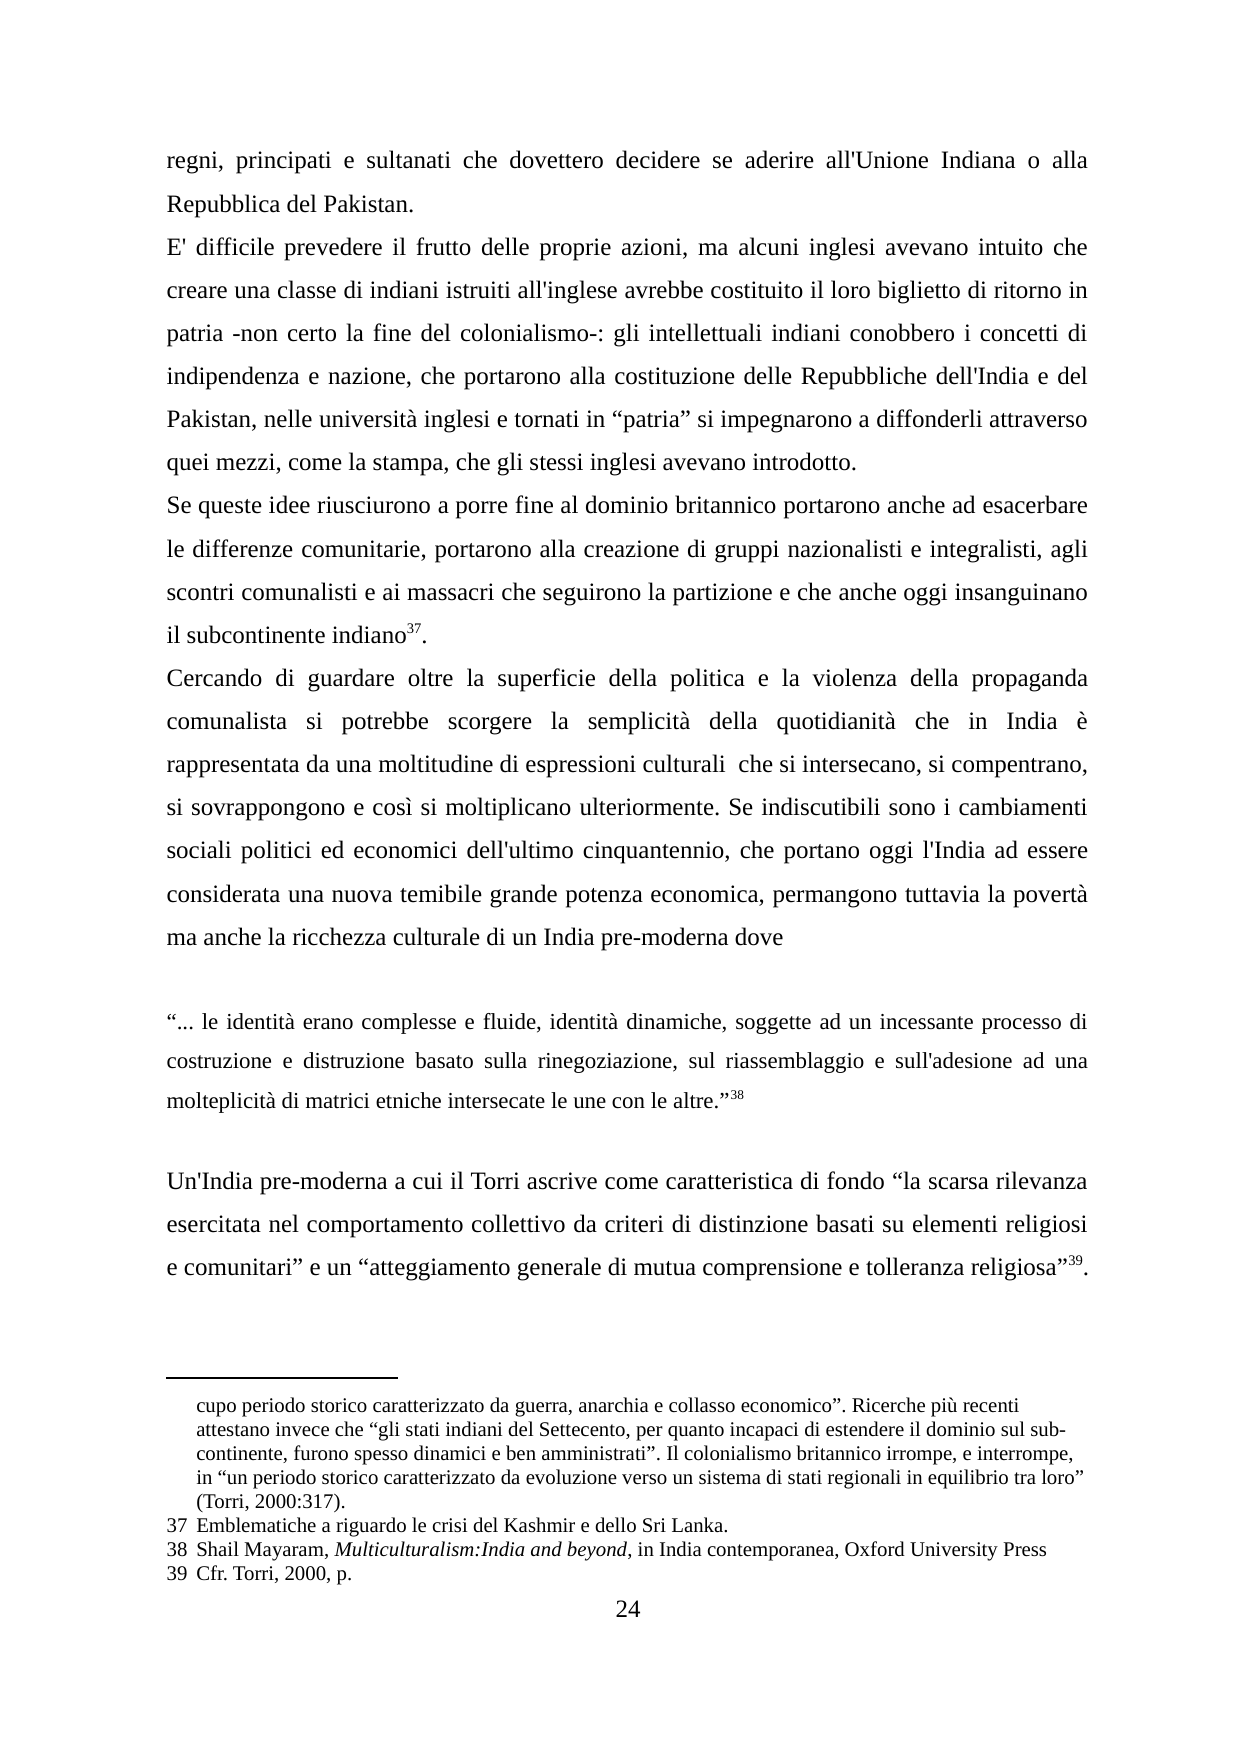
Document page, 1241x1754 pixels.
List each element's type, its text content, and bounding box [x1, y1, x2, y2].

text Un'India pre-moderna a cui il Torri ascrive come caratteristica di fondo “la scarsa rilevanza esercitata nel comportamento collettivo da criteri di distinzione basati su elementi religiosi e comunitari” e un “atteggiamento generale di mutua comprensione e tolleranza religiosa”. [166, 1166, 1089, 1281]
text “... le identità erano complesse e fluide, identità dinamiche, soggette ad un incessante processo di costruzione e distruzione basato sulla rinegoziazione, sul riassemblaggio e sull'adesione ad una molteplicità di matrici etniche intersecate le une con le altre.” [166, 1008, 1089, 1113]
text regni, principati e sultanati che dovettero decidere se aderire all'Unione Indiana o alla Repubblica del Pakistan. [166, 146, 1089, 217]
text Se queste idee riusciurono a porre fine al dominio britannico portarono anche ad esacerbare le differenze comunitarie, portarono alla creazione di gruppi nazionalisti e integralisti, agli scontri comunalisti e ai massacri che seguirono la partizione e che anche oggi insanguinano il subcontinente indiano. [166, 491, 1089, 649]
text cupo periodo storico caratterizzato da guerra, anarchia e collasso economico”. Ricerche più recenti attestano invece che “gli stati indiani del Settecento, per quanto incapaci di estendere il dominio sul sub-continente, furono spesso dinamici e ben amministrati”. Il colonialismo britannico irrompe, e interrompe, in “un periodo storico caratterizzato da evoluzione verso un sistema di stati regionali in equilibrio tra loro” (Torri, 2000:317). [166, 1393, 1089, 1513]
text Cfr. Torri, 2000, p. [166, 1561, 1089, 1585]
text Emblematiche a riguardo le crisi del Kashmir e dello Sri Lanka. [166, 1513, 1089, 1537]
text E' difficile prevedere il frutto delle proprie azioni, ma alcuni inglesi avevano intuito che creare una classe di indiani istruiti all'inglese avrebbe costituito il loro biglietto di ritorno in patria -non certo la fine del colonialismo-: gli intellettuali indiani conobbero i concetti di indipendenza e nazione, che portarono alla costituzione delle Repubbliche dell'India e del Pakistan, nelle università inglesi e tornati in “patria” si impegnarono a diffonderli attraverso quei mezzi, come la stampa, che gli stessi inglesi avevano introdotto. [166, 232, 1089, 476]
text Cercando di guardare oltre la superficie della politica e la violenza della propaganda comunalista si potrebbe scorgere la semplicità della quotidianità che in India è rappresentata da una moltitudine di espressioni culturali che si intersecano, si compentrano, si sovrappongono e così si moltiplicano ulteriormente. Se indiscutibili sono i cambiamenti sociali politici ed economici dell'ultimo cinquantennio, che portano oggi l'India ad essere considerata una nuova temibile grande potenza economica, permangono tuttavia la povertà ma anche la ricchezza culturale di un India pre-moderna dove [166, 663, 1089, 951]
text Shail Mayaram, Multiculturalism:India and beyond, in India contemporanea, Oxford University Press [166, 1537, 1089, 1561]
